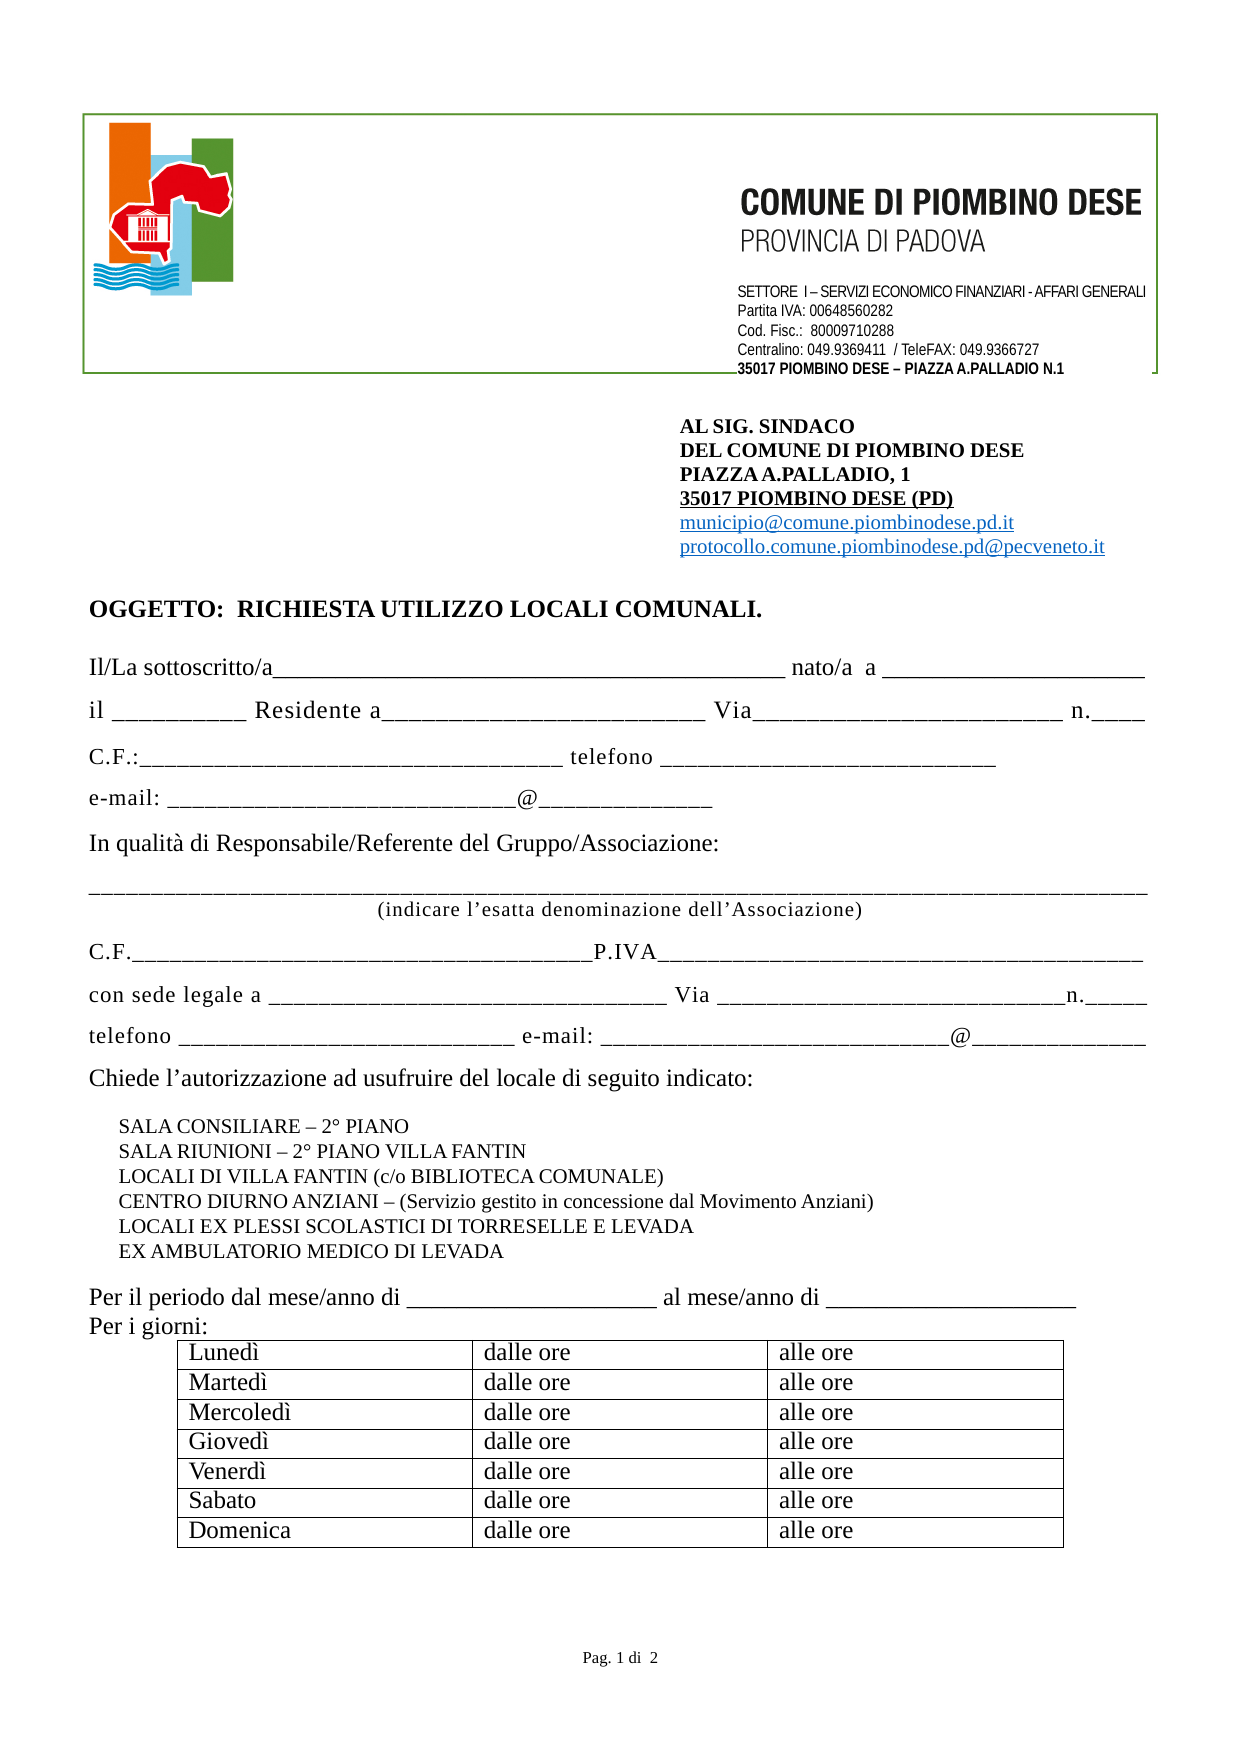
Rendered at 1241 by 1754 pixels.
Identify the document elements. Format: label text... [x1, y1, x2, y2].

text con sede legale a ________________________________ Via ____________________________n._____ [89, 981, 1152, 1008]
text Il/La sottoscritto/a_________________________________________ nato/a a _____________________ [89, 652, 1152, 681]
table_cell dalle ore [473, 1400, 767, 1428]
table_cell Mercoledì [178, 1400, 472, 1428]
table_header alle ore [768, 1341, 1063, 1369]
text Partita IVA: 00648560282 [737, 301, 1152, 320]
text (indicare l’esatta denominazione dell’Associazione) [89, 897, 1152, 921]
table_cell alle ore [768, 1430, 1063, 1458]
list SALA RIUNIONI – 2° PIANO VILLA FANTIN [89, 1138, 1152, 1163]
text In qualità di Responsabile/Referente del Gruppo/Associazione: [89, 828, 1152, 857]
list SALA CONSILIARE – 2° PIANO [89, 1113, 1152, 1138]
text DEL COMUNE DI PIOMBINO DESE [679, 438, 1152, 462]
text _____________________________________________________________________________________ [89, 871, 1152, 897]
table_cell dalle ore [473, 1370, 767, 1399]
text Cod. Fisc.: 80009710288 [737, 320, 1152, 339]
table_cell alle ore [768, 1370, 1063, 1399]
table_header Lunedì [178, 1341, 472, 1369]
text 35017 PIOMBINO DESE – PIAZZA A.PALLADIO N.1 [737, 359, 1152, 378]
text telefono ___________________________ e-mail: ____________________________@______________ [89, 1022, 1152, 1048]
table_cell dalle ore [473, 1518, 767, 1547]
text Chiede l’autorizzazione ad usufruire del locale di seguito indicato: [89, 1063, 1152, 1091]
list LOCALI DI VILLA FANTIN (c/o BIBLIOTECA COMUNALE) [89, 1163, 1152, 1188]
table_cell dalle ore [473, 1430, 767, 1458]
table_cell Sabato [178, 1489, 472, 1517]
list EX AMBULATORIO MEDICO DI LEVADA [89, 1238, 1152, 1263]
text AL SIG. SINDACO [679, 414, 1152, 438]
list LOCALI EX PLESSI SCOLASTICI DI TORRESELLE E LEVADA [89, 1213, 1152, 1238]
text OGGETTO: RICHIESTA UTILIZZO LOCALI COMUNALI. [89, 594, 1152, 623]
table_cell dalle ore [473, 1459, 767, 1488]
text Per il periodo dal mese/anno di ____________________ al mese/anno di ____________________ [89, 1282, 1152, 1311]
text C.F._____________________________________P.IVA_______________________________________ [89, 938, 1152, 964]
text il __________ Residente a________________________ Via_______________________ n.____ [89, 695, 1152, 724]
text Centralino: 049.9369411 / TeleFAX: 049.9366727 [737, 339, 1152, 359]
table_cell dalle ore [473, 1489, 767, 1517]
text C.F.:__________________________________ telefono ___________________________ [89, 743, 1152, 769]
list CENTRO DIURNO ANZIANI – (Servizio gestito in concessione dal Movimento Anziani) [89, 1188, 1152, 1213]
table_cell Giovedì [178, 1430, 472, 1458]
table_cell Venerdì [178, 1459, 472, 1488]
text e-mail: ____________________________@______________ [89, 783, 1152, 810]
text Per i giorni: [89, 1311, 1152, 1340]
table_cell alle ore [768, 1459, 1063, 1488]
text PIAZZA A.PALLADIO, 1 [679, 462, 1152, 486]
table_cell alle ore [768, 1400, 1063, 1428]
text municipio@comune.piombinodese.pd.it [679, 510, 1152, 534]
subtitle protocollo.comune.piombinodese.pd@pecveneto.it [679, 534, 1152, 558]
table_cell alle ore [768, 1518, 1063, 1547]
table_header dalle ore [473, 1341, 767, 1369]
text 35017 PIOMBINO DESE (PD) [679, 486, 1152, 510]
table_cell Martedì [178, 1370, 472, 1399]
table_cell alle ore [768, 1489, 1063, 1517]
text SETTORE I – SERVIZI ECONOMICO FINANZIARI - AFFARI GENERALI [737, 282, 1152, 301]
table_cell Domenica [178, 1518, 472, 1547]
